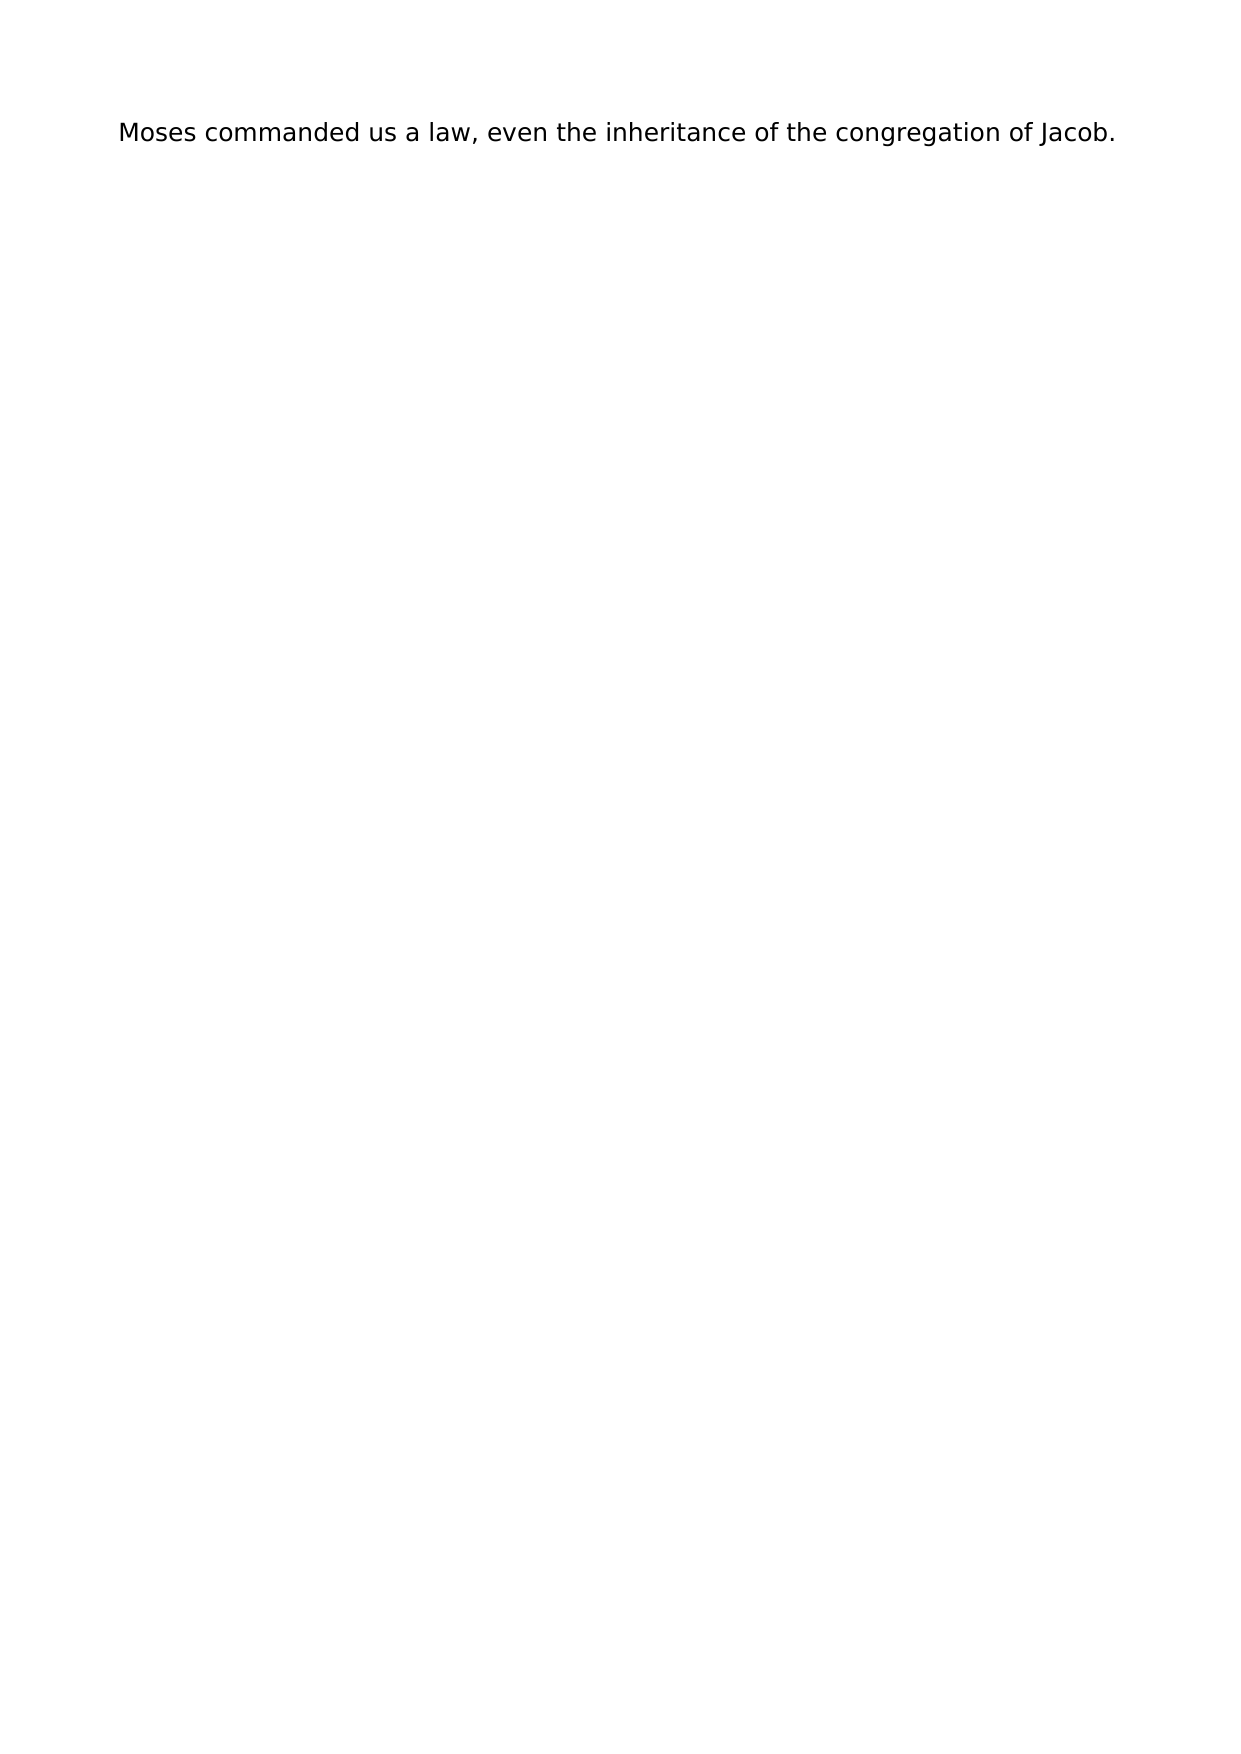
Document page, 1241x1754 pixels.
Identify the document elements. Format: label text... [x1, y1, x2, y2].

text Moses commanded us a law, even the inheritance of the congregation of Jacob. [118, 118, 1122, 147]
